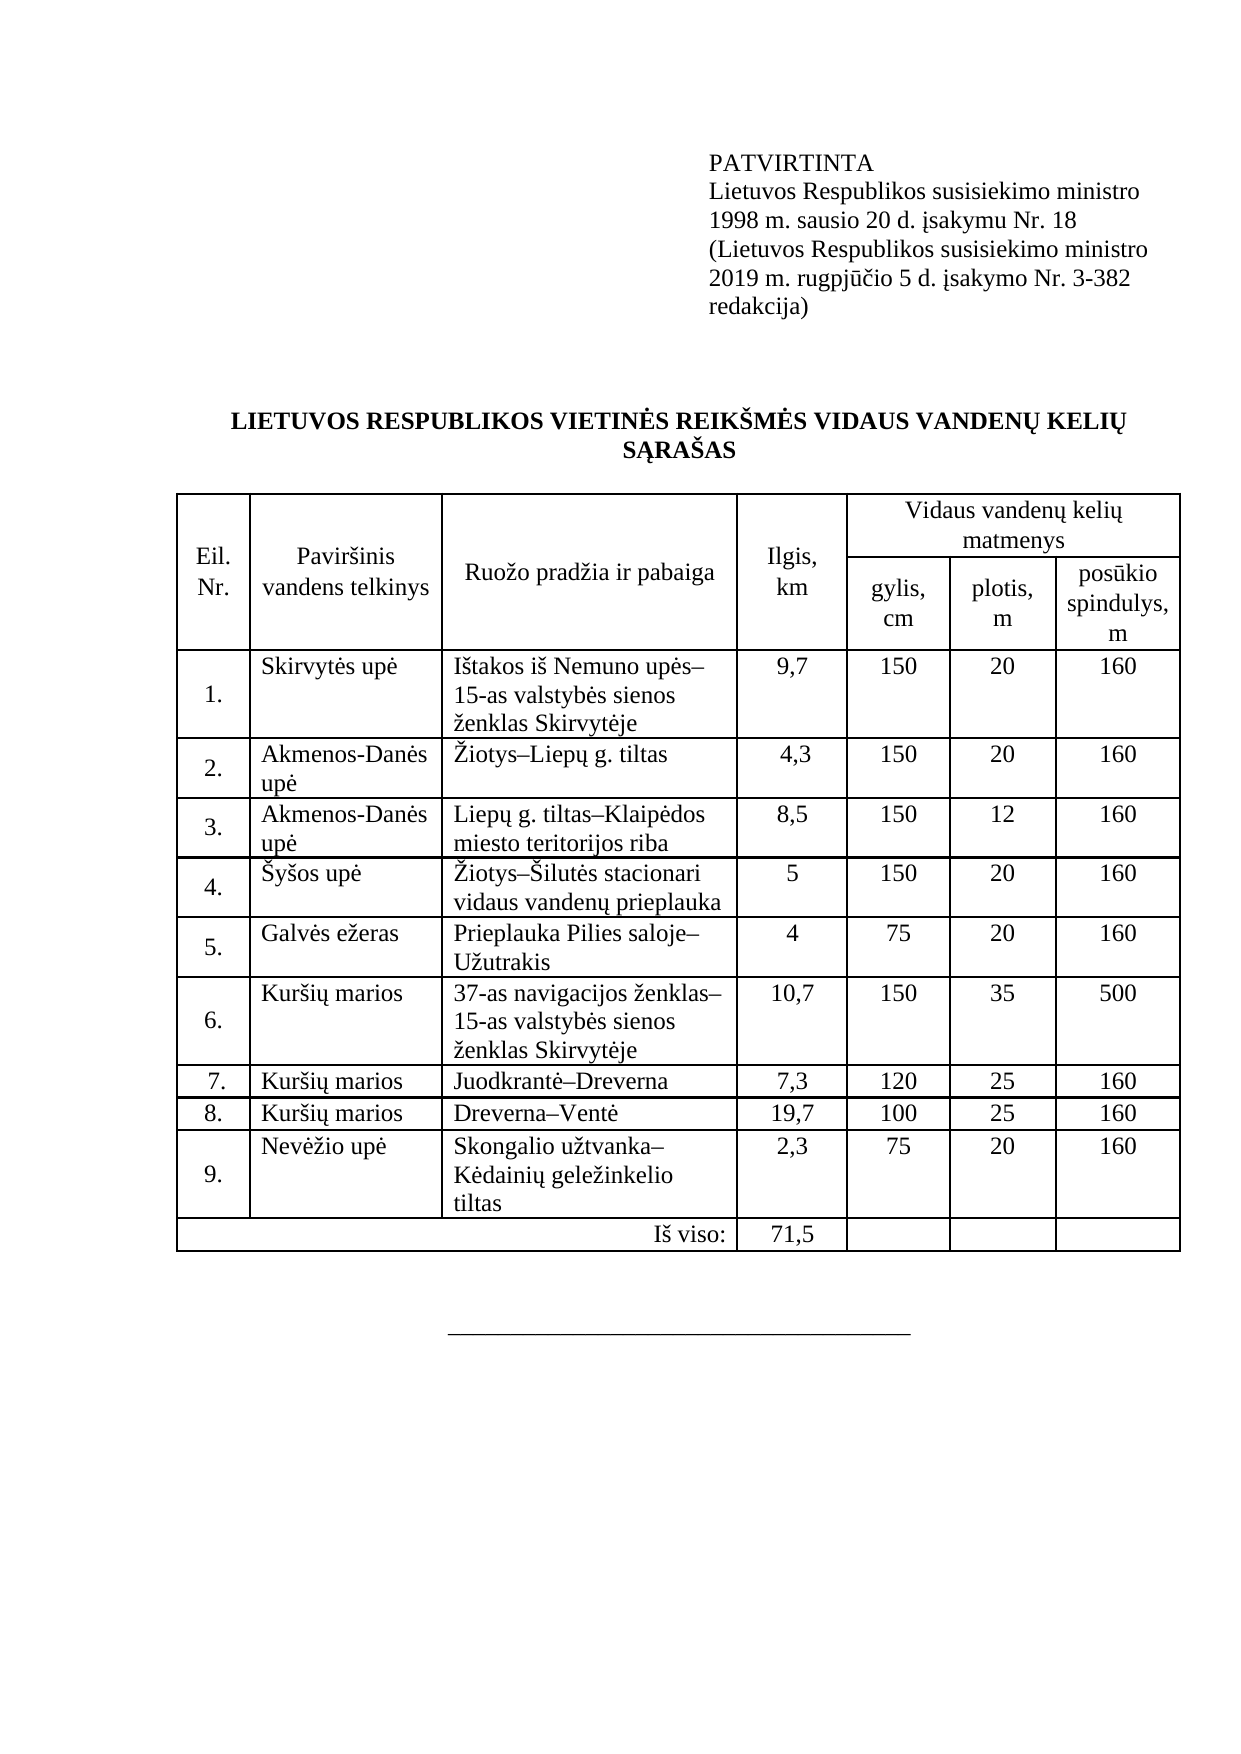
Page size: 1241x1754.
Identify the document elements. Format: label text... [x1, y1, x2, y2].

table_cell Žiotys–Liepų g. tiltas [443, 739, 736, 797]
table_cell Kuršių marios [251, 978, 441, 1064]
table_cell [951, 1219, 1055, 1250]
table_cell 160 [1057, 799, 1179, 856]
table_cell Galvės ežeras [251, 918, 441, 976]
table_cell Juodkrantė–Dreverna [443, 1066, 736, 1096]
table_cell 3. [178, 799, 249, 856]
table_cell Nevėžio upė [251, 1131, 441, 1217]
table_cell 150 [848, 978, 949, 1064]
text redakcija) [177, 291, 1181, 320]
table_cell 500 [1057, 978, 1179, 1064]
text (Lietuvos Respublikos susisiekimo ministro [177, 234, 1181, 263]
table_header Vidaus vandenų kelių matmenys [848, 495, 1179, 556]
table_cell 25 [951, 1066, 1055, 1096]
table_cell 20 [951, 651, 1055, 737]
table_cell [1057, 1219, 1179, 1250]
table_cell Liepų g. tiltas–Klaipėdos miesto teritorijos riba [443, 799, 736, 856]
table_cell 25 [951, 1099, 1055, 1129]
table_cell 150 [848, 651, 949, 737]
table_cell 75 [848, 1131, 949, 1217]
table_cell 5 [738, 859, 846, 916]
table_cell 10,7 [738, 978, 846, 1064]
table_cell gylis, cm [848, 558, 949, 649]
table_cell 7,3 [738, 1066, 846, 1096]
table_header Paviršinis vandens telkinys [251, 495, 441, 649]
table_cell 4 [738, 918, 846, 976]
table_cell Skongalio užtvanka–Kėdainių geležinkelio tiltas [443, 1131, 736, 1217]
table_cell 71,5 [738, 1219, 846, 1250]
text PATVIRTINTA [574, 148, 1181, 176]
table_cell 9. [178, 1131, 249, 1217]
table_cell posūkio spindulys, m [1057, 558, 1179, 649]
table_cell Kuršių marios [251, 1066, 441, 1096]
table_cell 2,3 [738, 1131, 846, 1217]
table_cell 160 [1057, 859, 1179, 916]
table_cell Dreverna–Ventė [443, 1099, 736, 1129]
table_cell 12 [951, 799, 1055, 856]
table_cell 20 [951, 1131, 1055, 1217]
table_cell Prieplauka Pilies saloje–Užutrakis [443, 918, 736, 976]
table_cell Ištakos iš Nemuno upės–15-as valstybės sienos ženklas Skirvytėje [443, 651, 736, 737]
text 2019 m. rugpjūčio 5 d. įsakymo Nr. 3-382 [177, 263, 1181, 291]
table_cell Skirvytės upė [251, 651, 441, 737]
table_cell 35 [951, 978, 1055, 1064]
table_cell 8. [178, 1099, 249, 1129]
table_cell Akmenos-Danės upė [251, 799, 441, 856]
table_cell 5. [178, 918, 249, 976]
table_cell 160 [1057, 918, 1179, 976]
table_cell 150 [848, 739, 949, 797]
table_cell 20 [951, 859, 1055, 916]
table_cell 20 [951, 739, 1055, 797]
table_cell 9,7 [738, 651, 846, 737]
text 1998 m. sausio 20 d. įsakymu Nr. 18 [177, 205, 1181, 234]
table_cell 8,5 [738, 799, 846, 856]
table_cell 1. [178, 651, 249, 737]
table_cell 75 [848, 918, 949, 976]
table_cell Šyšos upė [251, 859, 441, 916]
table_cell Kuršių marios [251, 1099, 441, 1129]
table_cell Žiotys–Šilutės stacionari vidaus vandenų prieplauka [443, 859, 736, 916]
table_cell plotis, m [951, 558, 1055, 649]
table_header Ilgis, km [738, 495, 846, 649]
text _____________________________________ [177, 1309, 1181, 1338]
table_cell 160 [1057, 651, 1179, 737]
table_header Eil. Nr. [178, 495, 249, 649]
table_cell 150 [848, 859, 949, 916]
table_cell Akmenos-Danės upė [251, 739, 441, 797]
table_cell 19,7 [738, 1099, 846, 1129]
table_cell 160 [1057, 1131, 1179, 1217]
table_cell 37-as navigacijos ženklas–15-as valstybės sienos ženklas Skirvytėje [443, 978, 736, 1064]
table_cell 120 [848, 1066, 949, 1096]
table_cell [848, 1219, 949, 1250]
table_header Ruožo pradžia ir pabaiga [443, 495, 736, 649]
table_cell 20 [951, 918, 1055, 976]
table_cell 4. [178, 859, 249, 916]
table_cell 2. [178, 739, 249, 797]
table_cell 4,3 [738, 739, 846, 797]
table_cell 160 [1057, 739, 1179, 797]
table_cell Iš viso: [178, 1219, 736, 1250]
table_cell 150 [848, 799, 949, 856]
text Lietuvos Respublikos susisiekimo ministro [177, 176, 1181, 205]
text LIETUVOS RESPUBLIKOS VIETINĖS REIKŠMĖS VIDAUS VANDENŲ KELIŲ SĄRAŠAS [177, 406, 1181, 464]
table_cell 160 [1057, 1099, 1179, 1129]
table_cell 100 [848, 1099, 949, 1129]
table_cell 6. [178, 978, 249, 1064]
table_cell 160 [1057, 1066, 1179, 1096]
table_cell 7. [178, 1066, 249, 1096]
